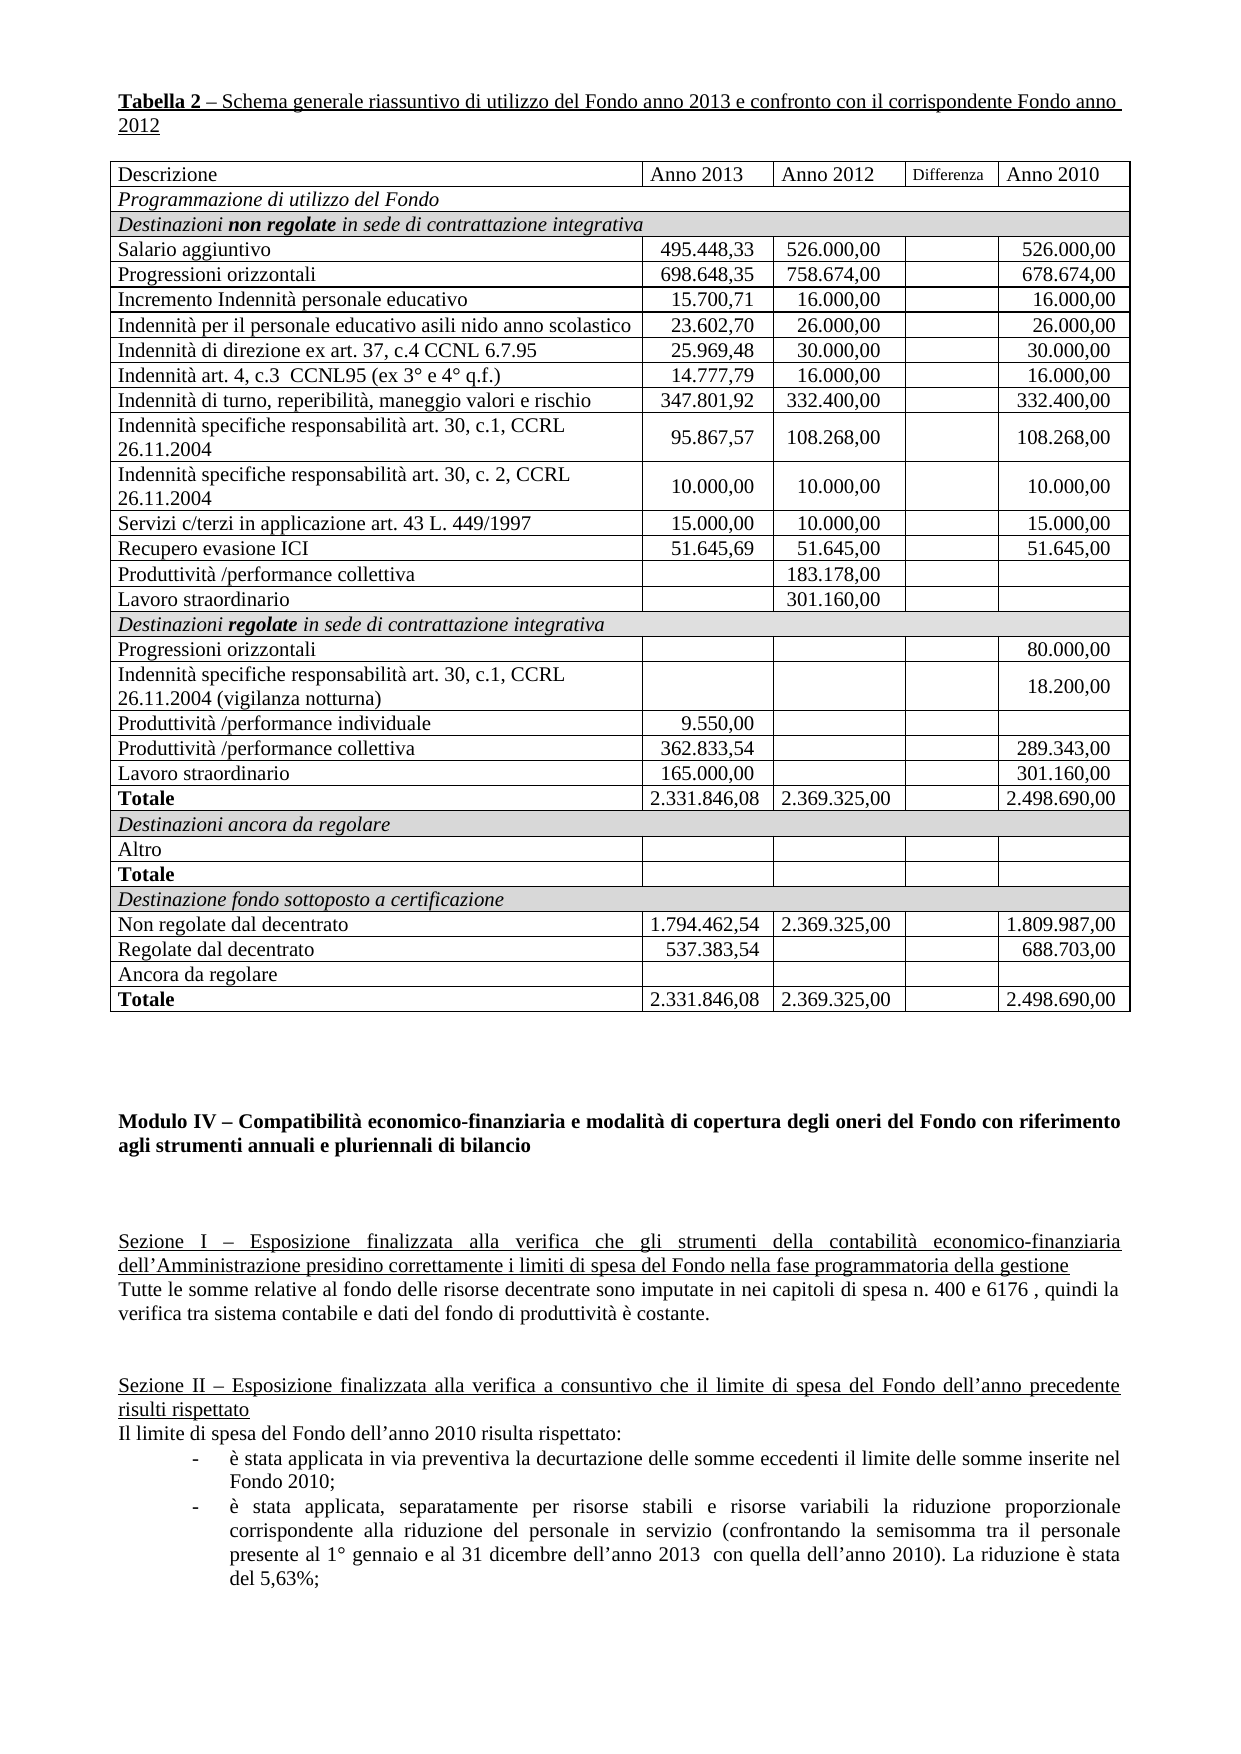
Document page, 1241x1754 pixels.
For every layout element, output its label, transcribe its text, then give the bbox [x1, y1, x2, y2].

table_cell 16.000,00 [774, 363, 905, 387]
table_cell Progressioni orizzontali [111, 262, 642, 286]
table_cell [643, 862, 773, 886]
table_cell Indennità specifiche responsabilità art. 30, c. 2, CCRL 26.11.2004 [111, 462, 642, 510]
table_cell 688.703,00 [999, 937, 1129, 961]
table_cell 15.000,00 [643, 511, 773, 535]
table_header Anno 2010 [999, 162, 1129, 186]
table_cell 51.645,00 [774, 536, 905, 560]
table_cell Servizi c/terzi in applicazione art. 43 L. 449/1997 [111, 511, 642, 535]
table_cell 16.000,00 [999, 288, 1129, 311]
table_cell 537.383,54 [643, 937, 773, 961]
table_cell Indennità di direzione ex art. 37, c.4 CCNL 6.7.95 [111, 338, 642, 362]
table_cell [906, 962, 998, 986]
table_header Anno 2013 [643, 162, 773, 186]
text Modulo IV – Compatibilità economico-finanziaria e modalità di copertura degli oneri del Fondo con riferimento agli strumenti annuali e pluriennali di bilancio [118, 1108, 1122, 1157]
table_cell 30.000,00 [999, 338, 1129, 362]
table_cell 758.674,00 [774, 262, 905, 286]
table_cell 698.648,35 [643, 262, 773, 286]
table_cell 165.000,00 [643, 761, 773, 785]
table_cell 51.645,00 [999, 536, 1129, 560]
table_cell 10.000,00 [774, 511, 905, 535]
table_cell 2.369.325,00 [774, 987, 905, 1011]
table_cell [906, 388, 998, 412]
table_cell 301.160,00 [774, 587, 905, 611]
table_cell Totale [111, 862, 642, 886]
table_cell 18.200,00 [999, 662, 1129, 710]
table_cell 1.809.987,00 [999, 912, 1129, 936]
table_cell [906, 413, 998, 461]
table_cell 2.369.325,00 [774, 912, 905, 936]
table_cell [906, 862, 998, 886]
table_cell 10.000,00 [774, 462, 905, 510]
text Tutte le somme relative al fondo delle risorse decentrate sono imputate in nei capitoli di spesa n. 400 e 6176 , quindi la verifica tra sistema contabile e dati del fondo di produttività è costante. [118, 1277, 1122, 1325]
table_cell 23.602,70 [643, 313, 773, 337]
text 2012 [118, 111, 1122, 137]
table_cell [906, 937, 998, 961]
table_cell Altro [111, 837, 642, 861]
table_cell Indennità per il personale educativo asili nido anno scolastico [111, 313, 642, 337]
table_cell [906, 363, 998, 387]
table_cell Produttività /performance collettiva [111, 561, 642, 586]
text Il limite di spesa del Fondo dell’anno 2010 risulta rispettato: [118, 1421, 1122, 1445]
table_cell 362.833,54 [643, 736, 773, 760]
table_cell 2.331.846,08 [643, 786, 773, 810]
table_cell [643, 662, 773, 710]
table_cell [906, 288, 998, 311]
table_cell 332.400,00 [999, 388, 1129, 412]
table_header Descrizione [111, 162, 642, 186]
table_cell Indennità di turno, reperibilità, maneggio valori e rischio [111, 388, 642, 412]
table_cell [774, 937, 905, 961]
table_cell Destinazioni ancora da regolare [111, 811, 1129, 836]
table_cell Produttività /performance collettiva [111, 736, 642, 760]
table_cell 51.645,69 [643, 536, 773, 560]
table_cell [906, 536, 998, 560]
table_cell [906, 637, 998, 661]
table_cell 9.550,00 [643, 711, 773, 735]
table_cell [906, 987, 998, 1011]
table_cell [906, 313, 998, 337]
table_cell 2.369.325,00 [774, 786, 905, 810]
table_cell Lavoro straordinario [111, 761, 642, 785]
table_cell [774, 637, 905, 661]
text dell’Amministrazione presidino correttamente i limiti di spesa del Fondo nella fase programmatoria della gestione [118, 1251, 1122, 1277]
table_cell Produttività /performance individuale [111, 711, 642, 735]
table_cell [906, 462, 998, 510]
table_cell 301.160,00 [999, 761, 1129, 785]
table_cell 95.867,57 [643, 413, 773, 461]
table_cell [999, 962, 1129, 986]
table_cell 183.178,00 [774, 561, 905, 586]
table_cell Destinazione fondo sottoposto a certificazione [111, 887, 1129, 911]
table_cell [774, 662, 905, 710]
table_cell 16.000,00 [774, 288, 905, 311]
table_cell Non regolate dal decentrato [111, 912, 642, 936]
table_cell [643, 587, 773, 611]
table_cell Lavoro straordinario [111, 587, 642, 611]
table_cell [999, 862, 1129, 886]
table_cell 10.000,00 [999, 462, 1129, 510]
table_cell Salario aggiuntivo [111, 237, 642, 261]
text Sezione II – Esposizione finalizzata alla verifica a consuntivo che il limite di spesa del Fondo dell’anno precedente risulti rispettato [118, 1373, 1122, 1421]
table_cell 526.000,00 [999, 237, 1129, 261]
table_cell Destinazioni non regolate in sede di contrattazione integrativa [111, 212, 1129, 236]
table_header Anno 2012 [774, 162, 905, 186]
table_cell Regolate dal decentrato [111, 937, 642, 961]
table_cell 678.674,00 [999, 262, 1129, 286]
list è stata applicata, separatamente per risorse stabili e risorse variabili la riduzione proporzionale corrispondente alla riduzione del personale in servizio (confrontando la semisomma tra il personale presente al 1° gennaio e al 31 dicembre dell’anno 2013 con quella dell’anno 2010). La riduzione è stata del 5,63%; [192, 1493, 1122, 1590]
table_cell Indennità specifiche responsabilità art. 30, c.1, CCRL 26.11.2004 (vigilanza notturna) [111, 662, 642, 710]
table_cell [774, 761, 905, 785]
table_cell [643, 962, 773, 986]
table_cell [643, 561, 773, 586]
table_cell Incremento Indennità personale educativo [111, 288, 642, 311]
table_cell [999, 711, 1129, 735]
table_cell [906, 237, 998, 261]
table_cell [999, 837, 1129, 861]
table_cell [906, 561, 998, 586]
table_cell 30.000,00 [774, 338, 905, 362]
table_cell Totale [111, 786, 642, 810]
table_cell 526.000,00 [774, 237, 905, 261]
table_cell 2.331.846,08 [643, 987, 773, 1011]
table_cell Indennità art. 4, c.3 CCNL95 (ex 3° e 4° q.f.) [111, 363, 642, 387]
table_header Differenza [906, 162, 998, 186]
table_cell Indennità specifiche responsabilità art. 30, c.1, CCRL 26.11.2004 [111, 413, 642, 461]
table_cell [906, 338, 998, 362]
table_cell Programmazione di utilizzo del Fondo [111, 187, 1129, 211]
table_cell 25.969,48 [643, 338, 773, 362]
table_cell [774, 962, 905, 986]
text Sezione I – Esposizione finalizzata alla verifica che gli strumenti della contabilità economico-finanziaria [118, 1229, 1122, 1250]
table_cell Destinazioni regolate in sede di contrattazione integrativa [111, 612, 1129, 636]
table_cell 289.343,00 [999, 736, 1129, 760]
table_cell [906, 511, 998, 535]
table_cell 1.794.462,54 [643, 912, 773, 936]
table_cell 2.498.690,00 [999, 786, 1129, 810]
table_cell 80.000,00 [999, 637, 1129, 661]
table_cell 10.000,00 [643, 462, 773, 510]
table_cell Recupero evasione ICI [111, 536, 642, 560]
table_cell Ancora da regolare [111, 962, 642, 986]
text Tabella 2 – Schema generale riassuntivo di utilizzo del Fondo anno 2013 e confronto con il corrispondente Fondo anno [118, 89, 1122, 109]
table_cell 26.000,00 [999, 313, 1129, 337]
table_cell 332.400,00 [774, 388, 905, 412]
table_cell [774, 862, 905, 886]
table_cell 14.777,79 [643, 363, 773, 387]
table_cell [906, 587, 998, 611]
table_cell 16.000,00 [999, 363, 1129, 387]
table_cell [999, 587, 1129, 611]
table_cell [906, 662, 998, 710]
table_cell [906, 711, 998, 735]
table_cell [774, 711, 905, 735]
table_cell [999, 561, 1129, 586]
table_cell [643, 837, 773, 861]
table_cell 26.000,00 [774, 313, 905, 337]
table_cell 2.498.690,00 [999, 987, 1129, 1011]
table_cell Totale [111, 987, 642, 1011]
table_cell 15.700,71 [643, 288, 773, 311]
table_cell [906, 761, 998, 785]
table_cell [643, 637, 773, 661]
table_cell [774, 837, 905, 861]
table_cell 108.268,00 [774, 413, 905, 461]
table_cell 108.268,00 [999, 413, 1129, 461]
table_cell 347.801,92 [643, 388, 773, 412]
table_cell 495.448,33 [643, 237, 773, 261]
table_cell Progressioni orizzontali [111, 637, 642, 661]
list è stata applicata in via preventiva la decurtazione delle somme eccedenti il limite delle somme inserite nel Fondo 2010; [192, 1445, 1122, 1493]
table_cell [906, 736, 998, 760]
table_cell [774, 736, 905, 760]
table_cell [906, 786, 998, 810]
table_cell [906, 837, 998, 861]
table_cell [906, 262, 998, 286]
table_cell [906, 912, 998, 936]
table_cell 15.000,00 [999, 511, 1129, 535]
